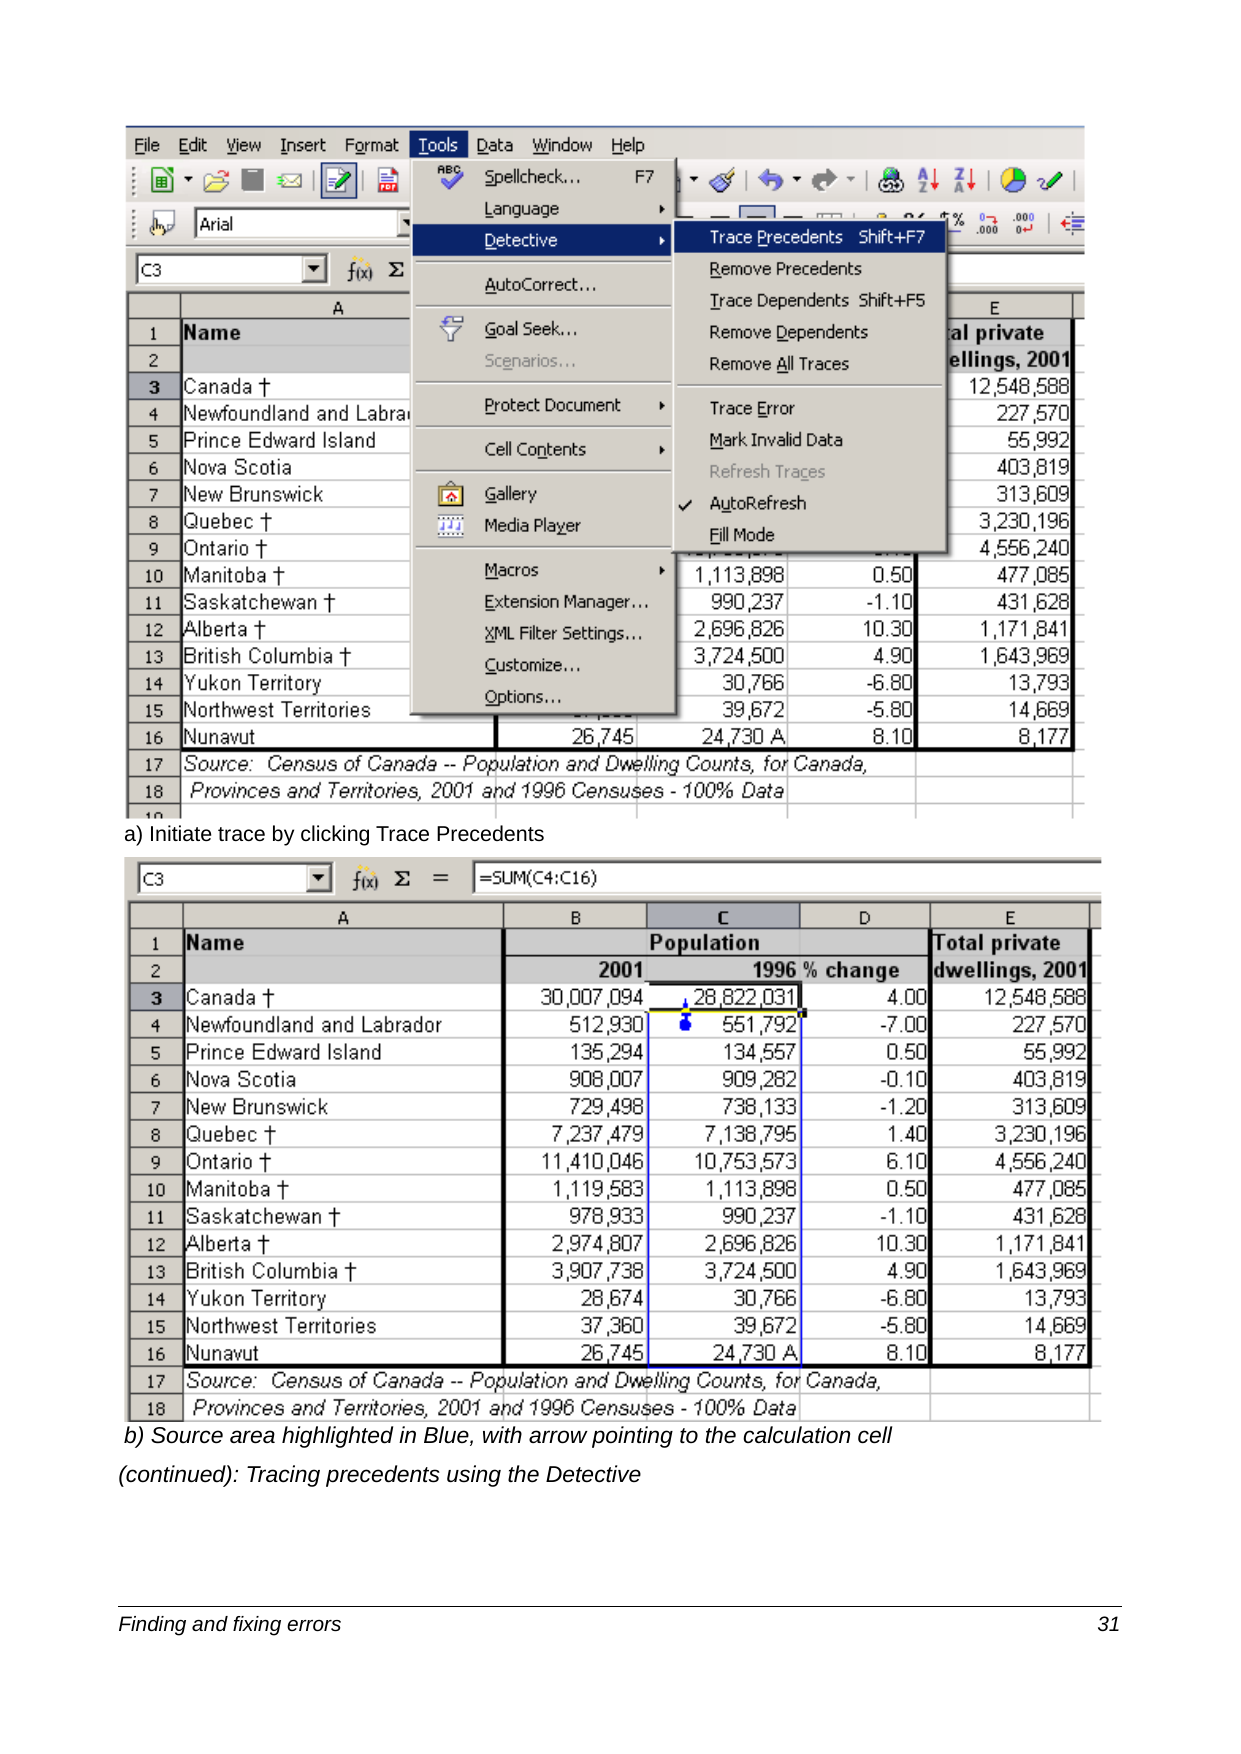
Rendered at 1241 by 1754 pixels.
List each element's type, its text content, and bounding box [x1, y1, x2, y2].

table_cell a) Initiate trace by clicking Trace Precedents [118, 118, 1122, 852]
table_cell b) Source area highlighted in Blue, with arrow pointing to the calculation cell [118, 852, 1122, 1461]
picture [123, 123, 1088, 822]
picture [123, 857, 1102, 1422]
text (continued): Tracing precedents using the Detective [118, 1461, 1122, 1487]
